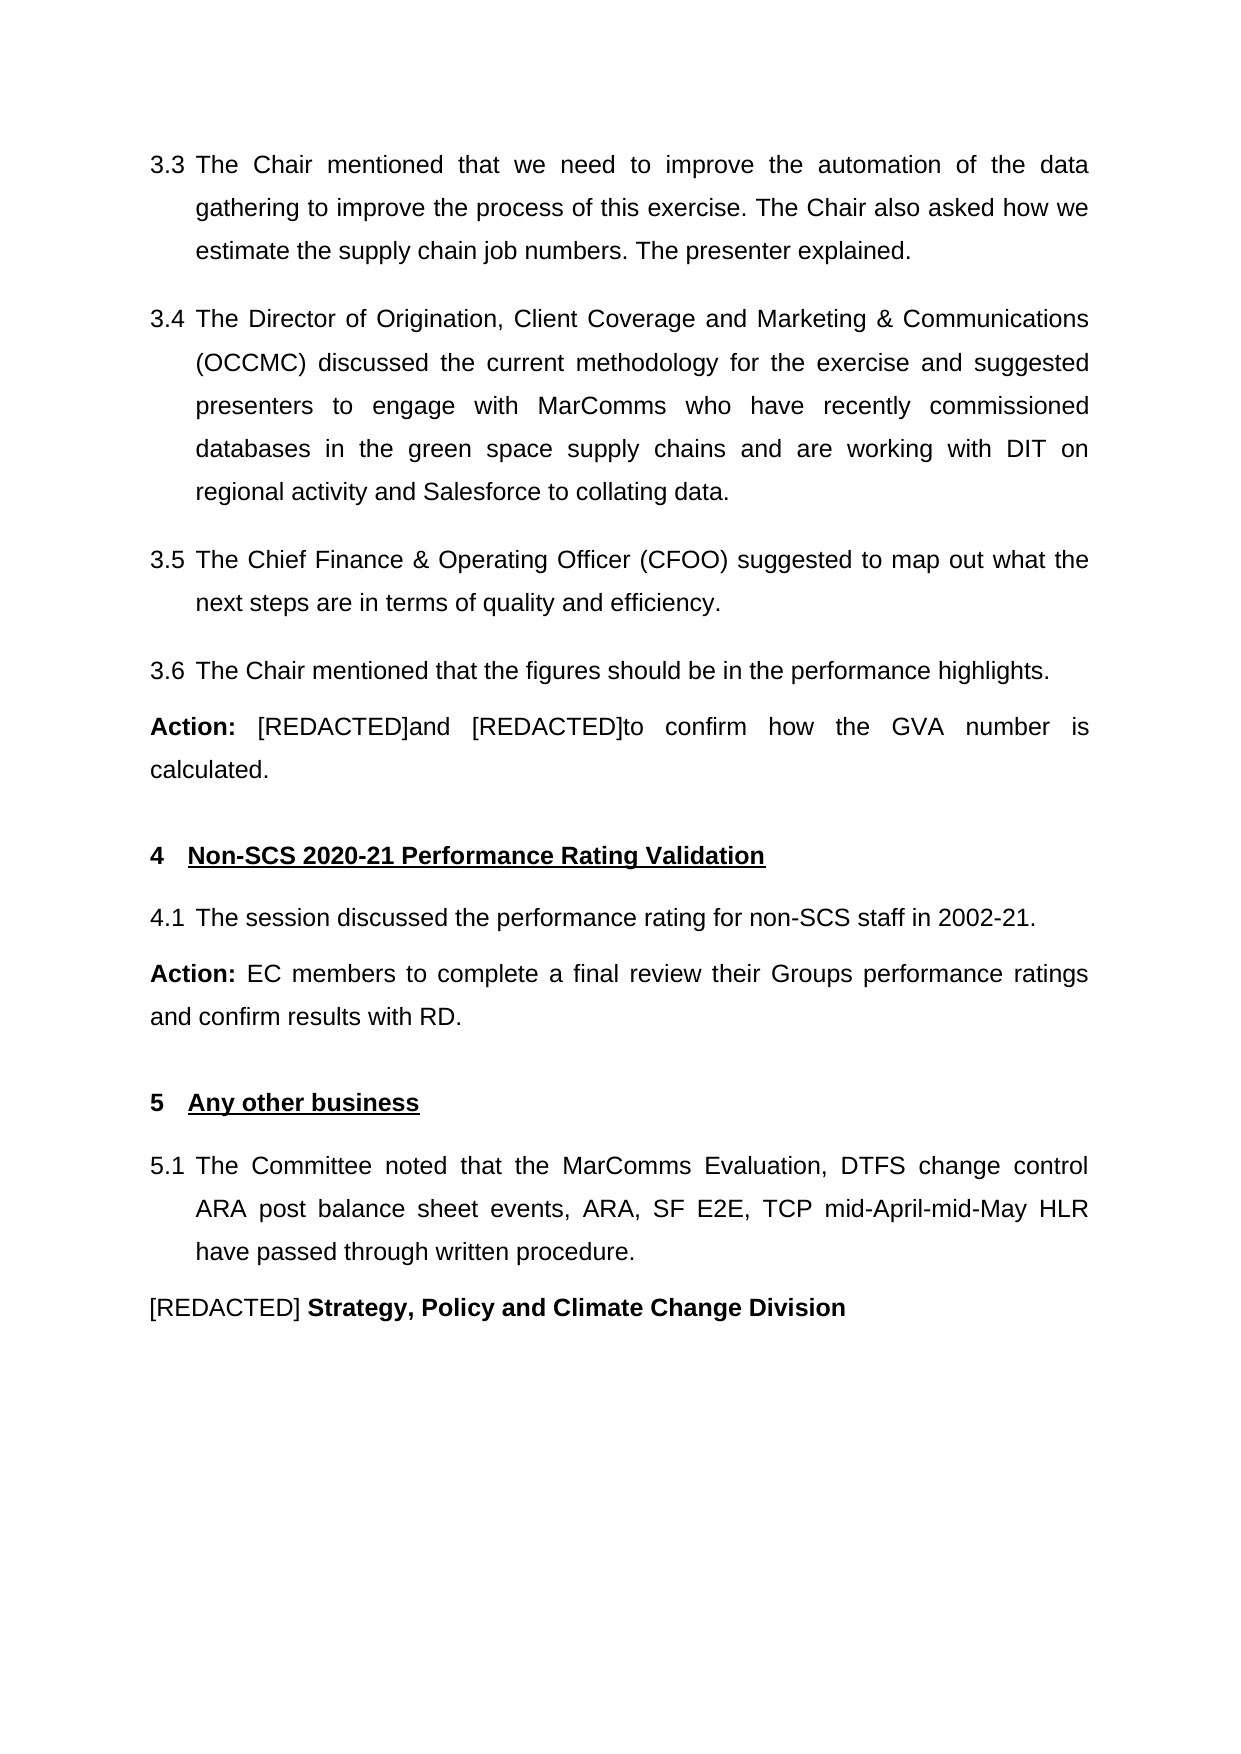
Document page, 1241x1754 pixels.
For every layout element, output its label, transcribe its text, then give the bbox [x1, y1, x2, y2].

list The Chief Finance & Operating Officer (CFOO) suggested to map out what the next steps are in terms of quality and efficiency. [150, 545, 1090, 617]
text Action: EC members to complete a final review their Groups performance ratings and confirm results with RD. [150, 959, 1090, 1031]
list Any other business [150, 1088, 1090, 1117]
list The Committee noted that the MarComms Evaluation, DTFS change control ARA post balance sheet events, ARA, SF E2E, TCP mid-April-mid-May HLR have passed through written procedure. [150, 1151, 1090, 1266]
list [REDACTED] Strategy, Policy and Climate Change Division [149, 1292, 1090, 1321]
list The Chair mentioned that we need to improve the automation of the data gathering to improve the process of this exercise. The Chair also asked how we estimate the supply chain job numbers. The presenter explained. [150, 150, 1090, 265]
list Non-SCS 2020-21 Performance Rating Validation [150, 841, 1090, 870]
text Action: [REDACTED]and [REDACTED]to confirm how the GVA number is calculated. [150, 712, 1090, 784]
list The session discussed the performance rating for non-SCS staff in 2002-21. [150, 903, 1090, 932]
list The Director of Origination, Client Coverage and Marketing & Communications (OCCMC) discussed the current methodology for the exercise and suggested presenters to engage with MarComms who have recently commissioned databases in the green space supply chains and are working with DIT on regional activity and Salesforce to collating data. [150, 304, 1090, 506]
list The Chair mentioned that the figures should be in the performance highlights. [150, 656, 1090, 685]
